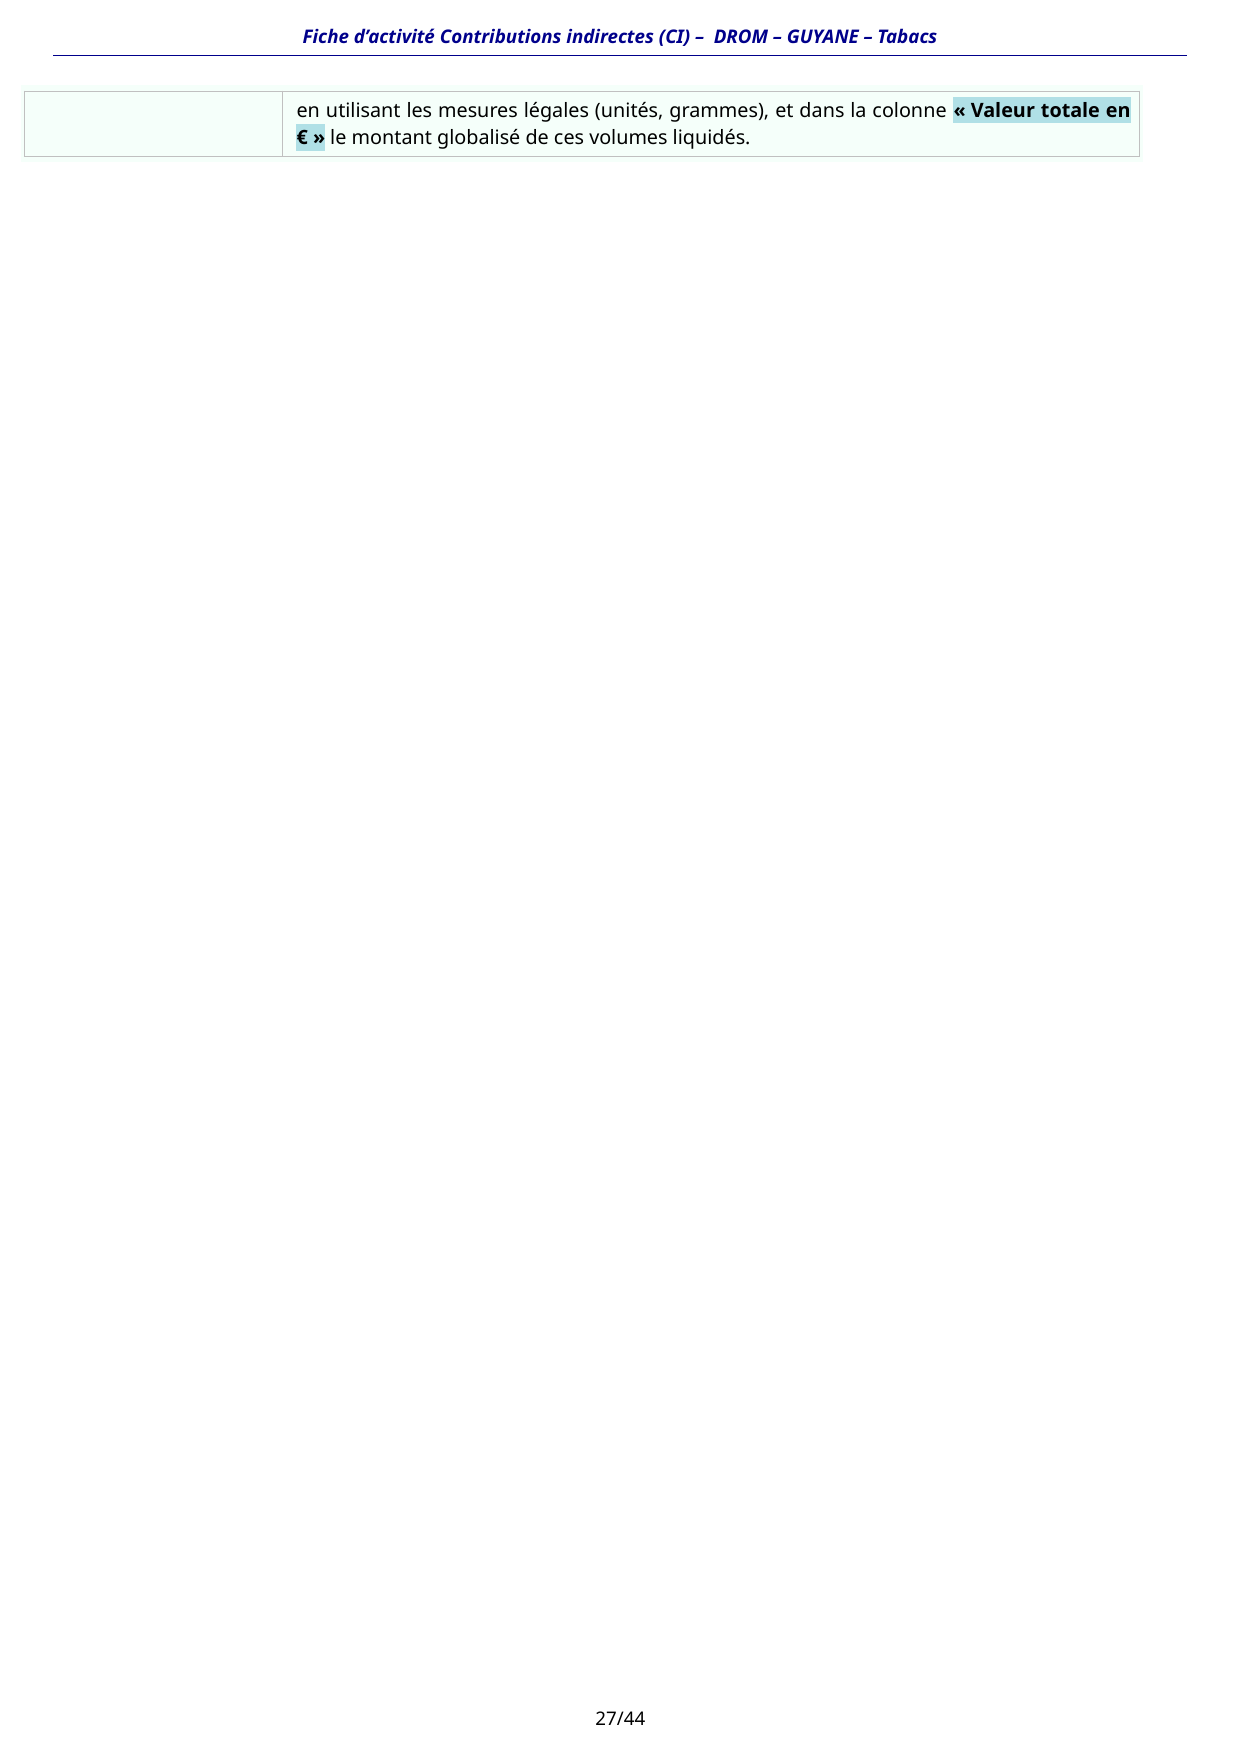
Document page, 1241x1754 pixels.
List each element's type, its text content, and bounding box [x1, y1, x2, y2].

table_cell [21, 85, 1143, 162]
table_cell en utilisant les mesures légales (unités, grammes), et dans la colonne « Valeur totale en € » le montant globalisé de ces volumes liquidés. [283, 92, 1139, 156]
